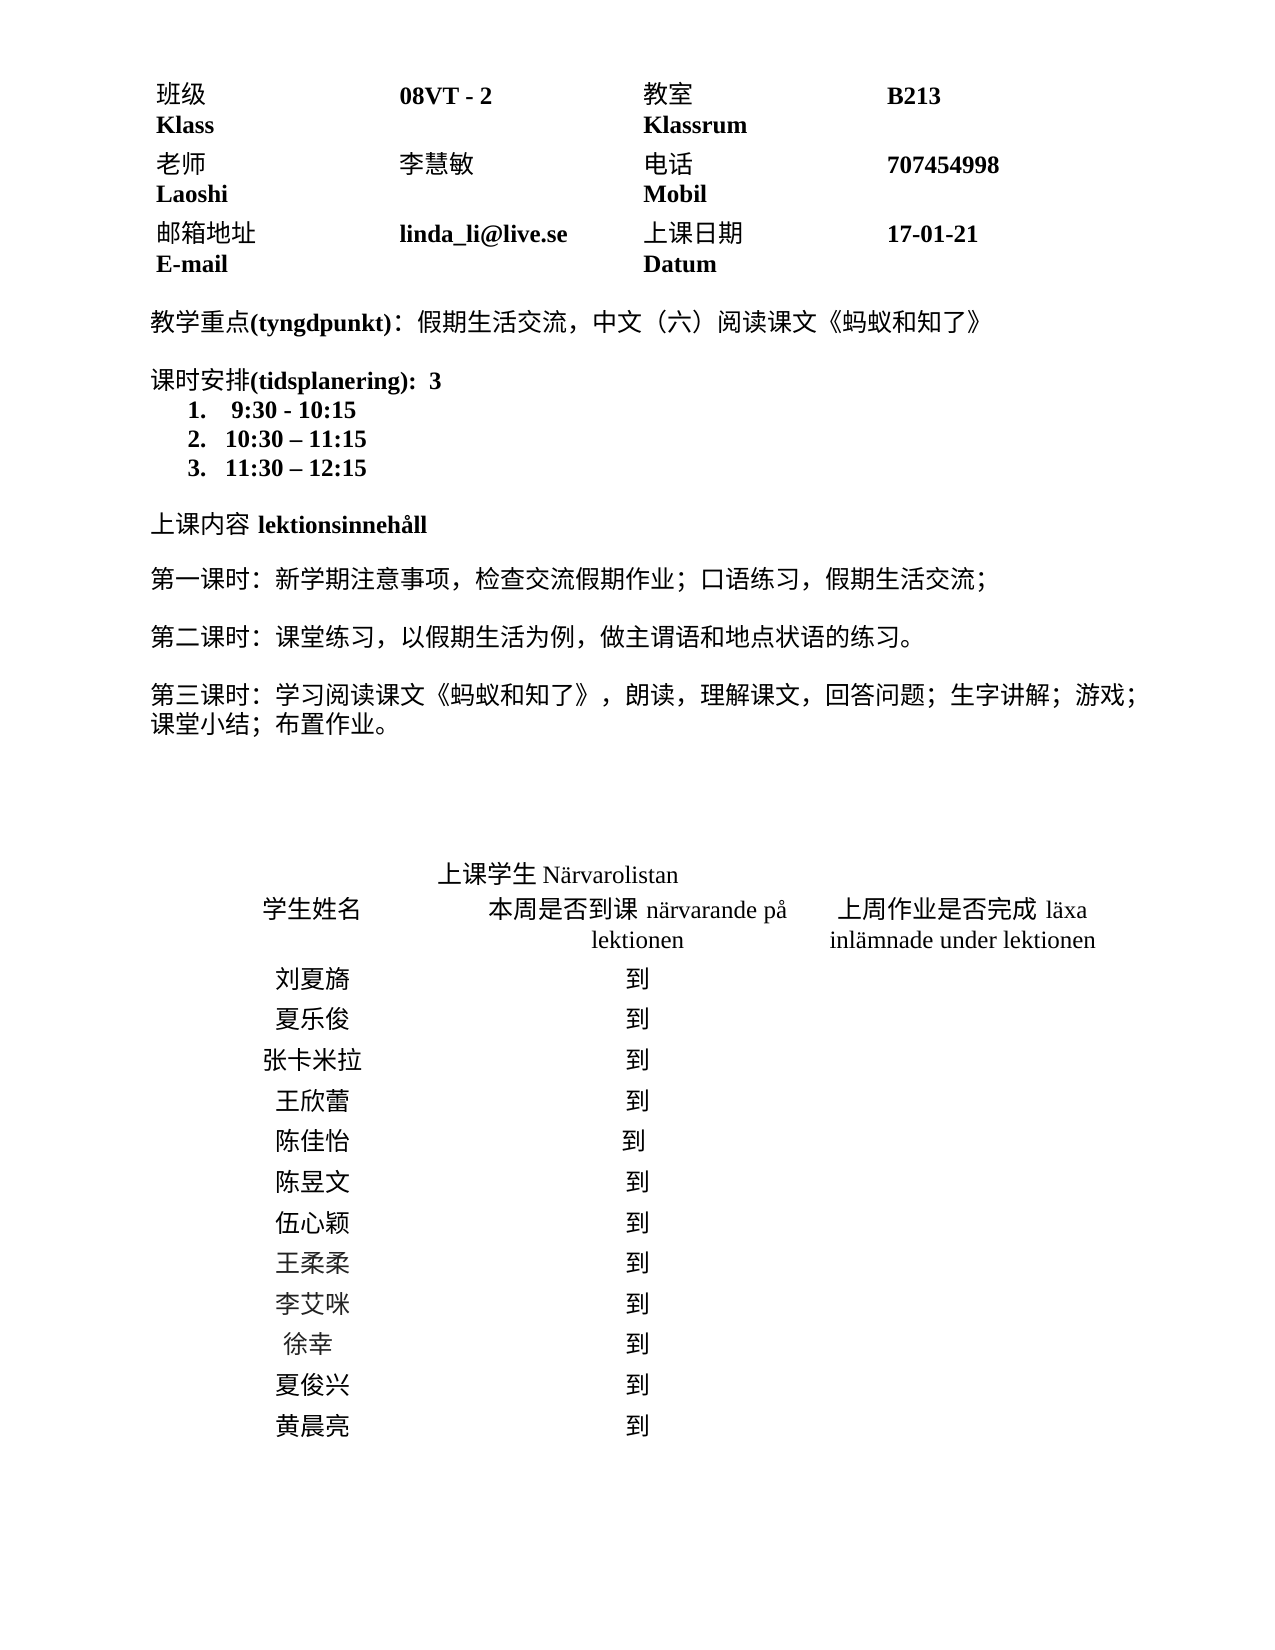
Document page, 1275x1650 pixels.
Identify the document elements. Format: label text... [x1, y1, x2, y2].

table_cell 夏乐俊 [150, 1000, 475, 1041]
table_cell 老师 Laoshi [150, 144, 394, 214]
table_cell 到 [475, 1406, 800, 1447]
table_cell 王欣蕾 [150, 1081, 475, 1122]
table_cell 到 [475, 1122, 800, 1162]
table_header 班级 Klass [150, 75, 394, 144]
table_header B213 [881, 75, 1125, 144]
table_cell linda_li@live.se [394, 214, 637, 283]
table_header 08VT - 2 [394, 75, 637, 144]
list 11:30 – 12:15 [187, 453, 1125, 482]
table_cell 王柔柔 [150, 1244, 475, 1284]
table_cell 夏俊兴 [150, 1366, 475, 1406]
text 第三课时：学习阅读课文《蚂蚁和知了》，朗读，理解课文，回答问题；生字讲解；游戏；课堂小结；布置作业。 [150, 681, 1125, 739]
table_cell [800, 1041, 1125, 1081]
text 第一课时：新学期注意事项，检查交流假期作业；口语练习，假期生活交流； [150, 565, 1125, 594]
table_cell 徐幸 [150, 1325, 475, 1366]
table_cell [800, 1163, 1125, 1203]
list 9:30 - 10:15 [187, 396, 1125, 424]
table_cell [800, 1325, 1125, 1366]
table_cell [800, 1366, 1125, 1406]
table_header 教室 Klassrum [638, 75, 881, 144]
table_cell 李慧敏 [394, 144, 637, 214]
list 10:30 – 11:15 [187, 424, 1125, 453]
table_cell 电话 Mobil [638, 144, 881, 214]
table_header 本周是否到课 närvarande på lektionen [475, 890, 800, 959]
table_cell 刘夏旖 [150, 959, 475, 1000]
table_cell 到 [475, 959, 800, 1000]
table_cell 陈佳怡 [150, 1122, 475, 1162]
table_cell [800, 1244, 1125, 1284]
text 上课内容 lektionsinnehåll [150, 511, 1125, 540]
table_cell 李艾咪 [150, 1284, 475, 1325]
text 上课学生Närvarolistan [150, 861, 1125, 890]
table_cell 到 [475, 1081, 800, 1122]
table_cell 邮箱地址 E-mail [150, 214, 394, 283]
table_cell [800, 1203, 1125, 1244]
table_cell 到 [475, 1325, 800, 1366]
table_cell 到 [475, 1244, 800, 1284]
table_cell 到 [475, 1203, 800, 1244]
table_header 学生姓名 [150, 890, 475, 959]
table_cell [800, 1000, 1125, 1041]
text 教学重点(tyngdpunkt)：假期生活交流，中文（六）阅读课文《蚂蚁和知了》 [150, 308, 1125, 338]
table_cell 到 [475, 1163, 800, 1203]
table_cell 上课日期 Datum [638, 214, 881, 283]
table_cell [800, 1122, 1125, 1162]
table_cell [800, 1406, 1125, 1447]
text 第二课时：课堂练习，以假期生活为例，做主谓语和地点状语的练习。 [150, 623, 1125, 652]
table_cell 黄晨亮 [150, 1406, 475, 1447]
table_cell 张卡米拉 [150, 1041, 475, 1081]
table_cell 到 [475, 1366, 800, 1406]
table_cell 陈昱文 [150, 1163, 475, 1203]
table_header 上周作业是否完成 läxa inlämnade under lektionen [800, 890, 1125, 959]
table_cell 17-01-21 [881, 214, 1125, 283]
table_cell 707454998 [881, 144, 1125, 214]
table_cell [800, 1284, 1125, 1325]
table_cell 到 [475, 1041, 800, 1081]
text 课时安排(tidsplanering): 3 [150, 366, 1125, 396]
table_cell 到 [475, 1000, 800, 1041]
table_cell 伍心颖 [150, 1203, 475, 1244]
table_cell 到 [475, 1284, 800, 1325]
table_cell [800, 1081, 1125, 1122]
table_cell [800, 959, 1125, 1000]
